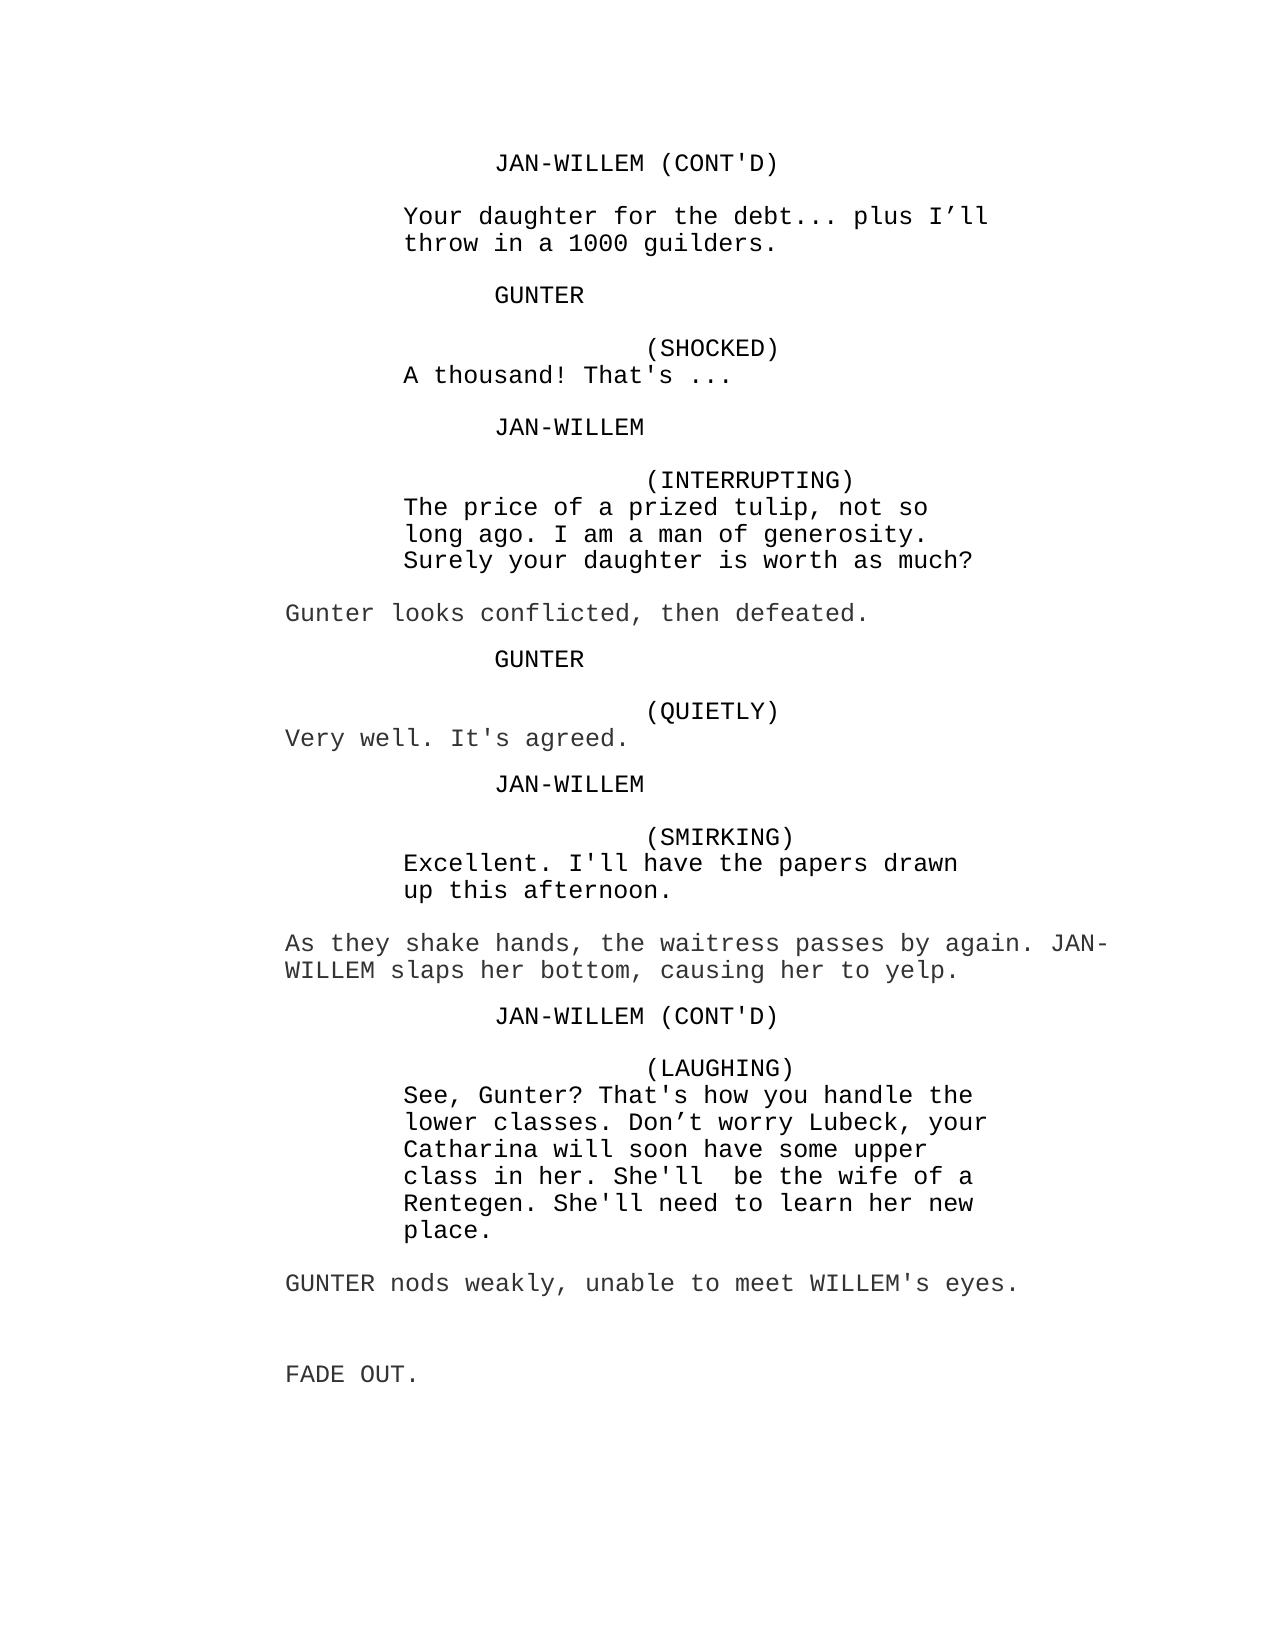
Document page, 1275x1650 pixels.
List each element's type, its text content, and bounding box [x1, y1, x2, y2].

subtitle (shocked) [645, 334, 1110, 361]
subtitle Very well. It's agreed. [285, 725, 1110, 752]
subtitle GUNTER nods weakly, unable to meet WILLEM's eyes. [285, 1269, 1110, 1296]
subtitle JAN-WILLEM [494, 414, 960, 441]
subtitle (smirking) [645, 823, 1110, 850]
text The price of a prized tulip, not so long ago. I am a man of generosity. Surely your daughter is worth as much? [403, 493, 992, 574]
subtitle Gunter looks conflicted, then defeated. [285, 600, 1110, 627]
subtitle JAN-WILLEM [494, 771, 960, 798]
subtitle (interrupting) [645, 466, 1110, 493]
text See, Gunter? That's how you handle the lower classes. Don’t worry Lubeck, your Catharina will soon have some upper class in her. She'll be the wife of a Rentegen. She'll need to learn her new place. [403, 1082, 992, 1244]
subtitle JAN-WILLEM (CONT'D) [494, 1002, 960, 1029]
subtitle GUNTER [494, 646, 960, 673]
subtitle As they shake hands, the waitress passes by again. JAN-WILLEM slaps her bottom, causing her to yelp. [285, 930, 1110, 984]
text A thousand! That's ... [403, 361, 992, 388]
subtitle JAN-WILLEM (CONT'D) [494, 150, 960, 177]
subtitle (laughing) [645, 1055, 1110, 1082]
subtitle GUNTER [494, 282, 960, 309]
text Your daughter for the debt... plus I’ll throw in a 1000 guilders. [403, 202, 992, 256]
subtitle FADE OUT. [285, 1361, 1110, 1388]
text Excellent. I'll have the papers drawn up this afternoon. [403, 850, 992, 904]
subtitle (quietly) [645, 698, 1110, 725]
